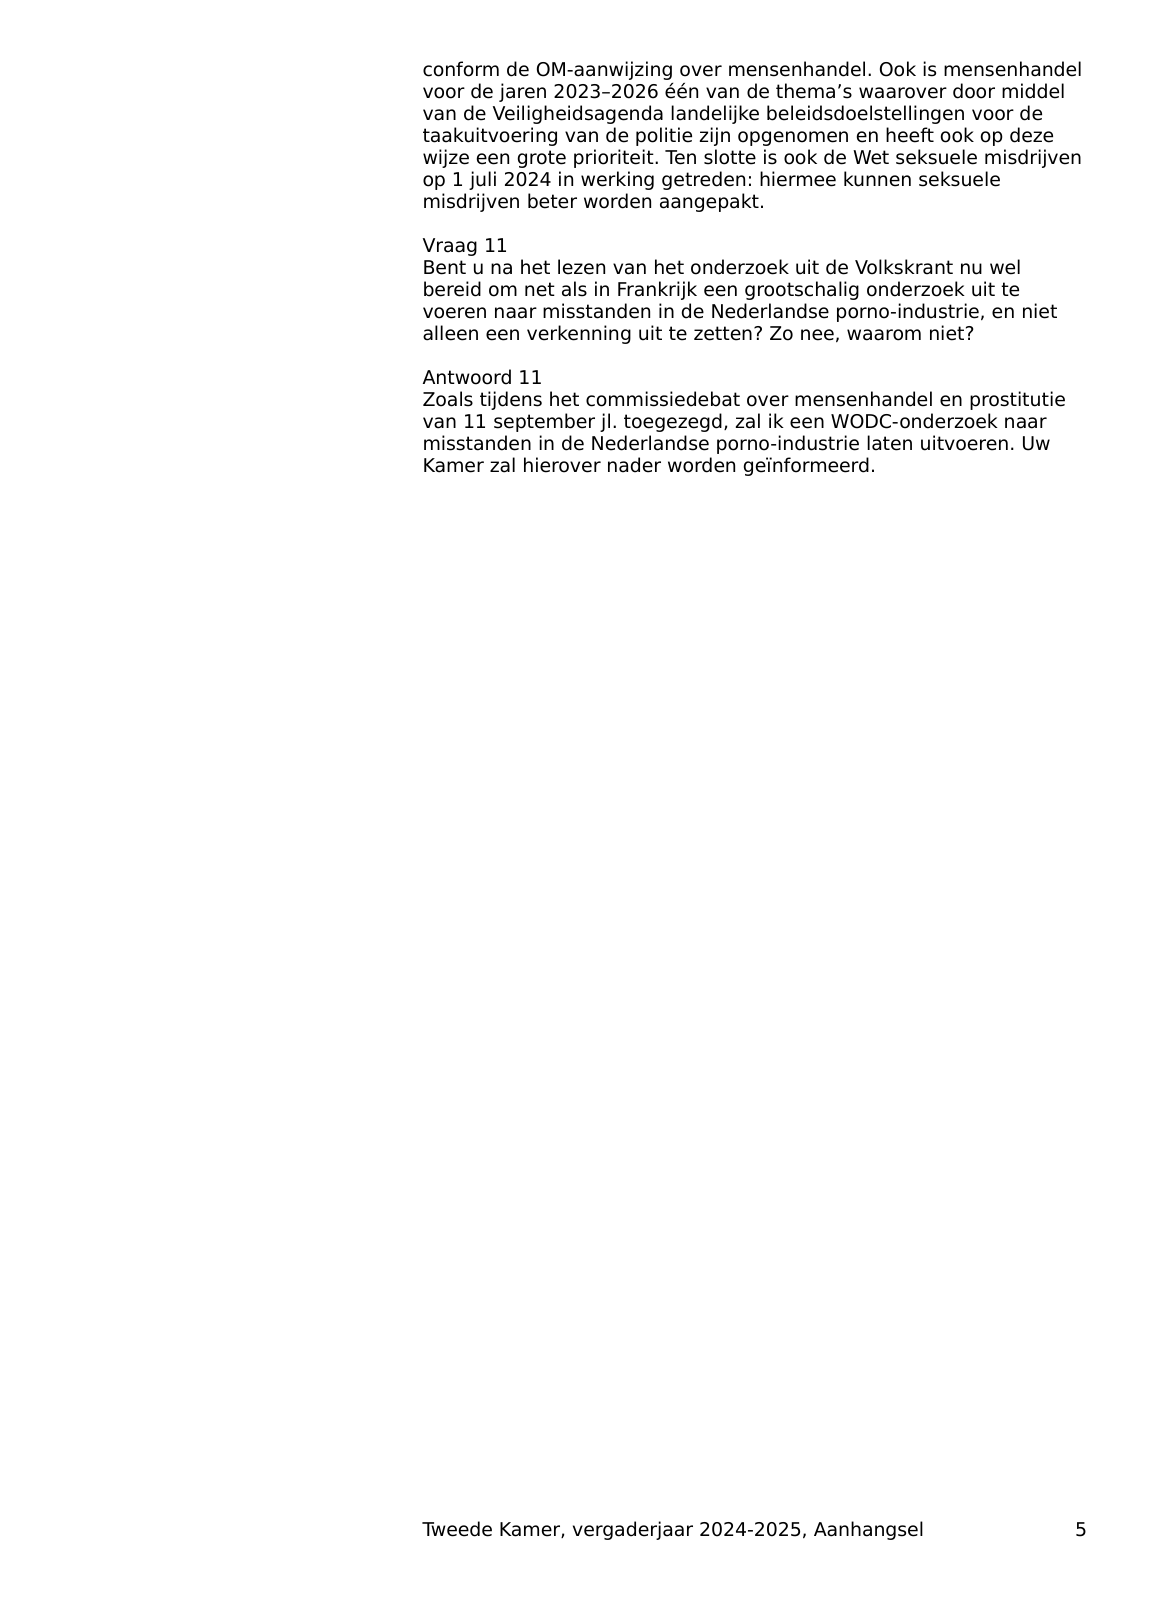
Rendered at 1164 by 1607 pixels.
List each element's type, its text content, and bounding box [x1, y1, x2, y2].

text Vraag 11 [422, 235, 1087, 257]
text conform de OM-aanwijzing over mensenhandel. Ook is mensenhandel voor de jaren 2023–2026 één van de thema’s waarover door middel van de Veiligheidsagenda landelijke beleidsdoelstellingen voor de taakuitvoering van de politie zijn opgenomen en heeft ook op deze wijze een grote prioriteit. Ten slotte is ook de Wet seksuele misdrijven op 1 juli 2024 in werking getreden: hiermee kunnen seksuele misdrijven beter worden aangepakt. [422, 59, 1087, 213]
text Bent u na het lezen van het onderzoek uit de Volkskrant nu wel bereid om net als in Frankrijk een grootschalig onderzoek uit te voeren naar misstanden in de Nederlandse porno-industrie, en niet alleen een verkenning uit te zetten? Zo nee, waarom niet? [422, 257, 1087, 345]
text Antwoord 11 [422, 367, 1087, 389]
text Zoals tijdens het commissiedebat over mensenhandel en prostitutie van 11 september jl. toegezegd, zal ik een WODC-onderzoek naar misstanden in de Nederlandse porno-industrie laten uitvoeren. Uw Kamer zal hierover nader worden geïnformeerd. [422, 389, 1087, 477]
